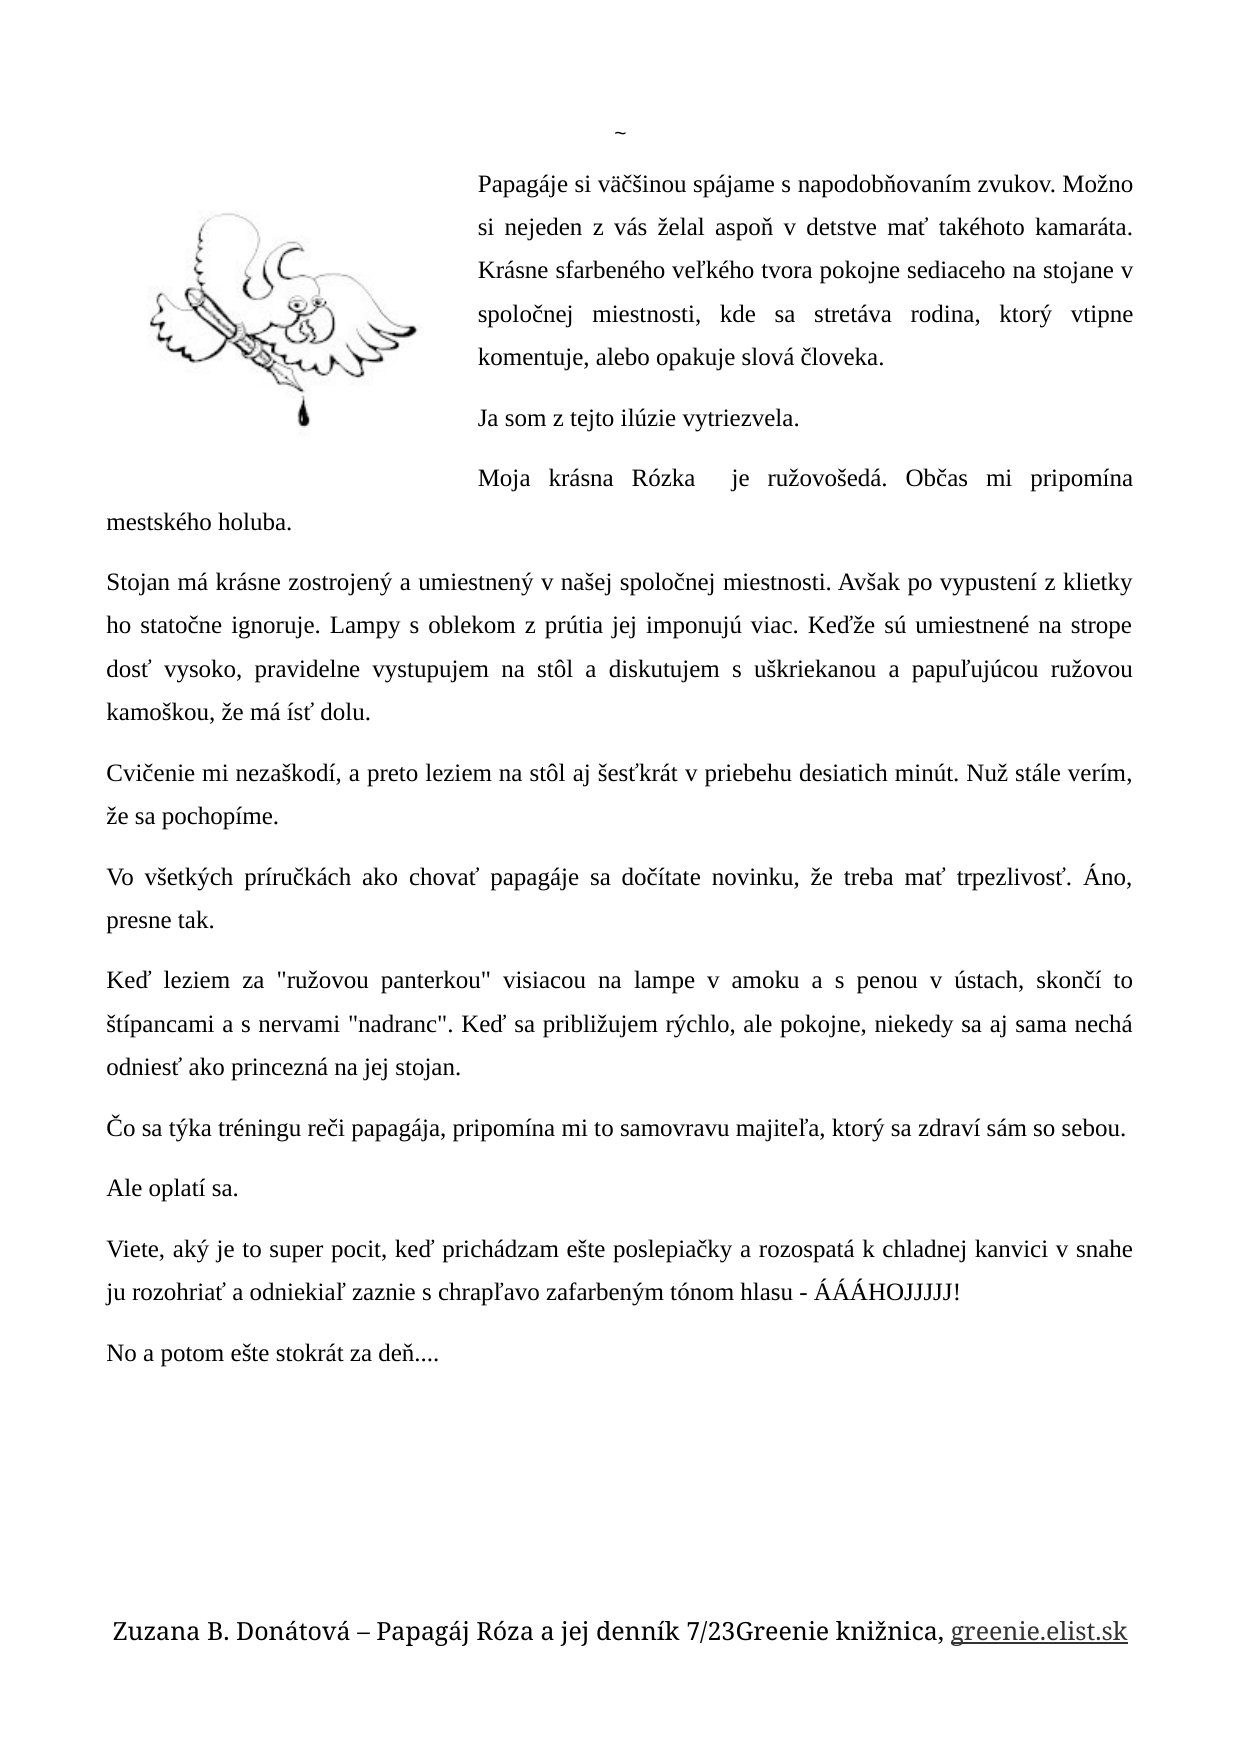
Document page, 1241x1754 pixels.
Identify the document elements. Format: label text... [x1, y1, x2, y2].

text Moja krásna Rózka je ružovošedá. Občas mi pripomína mestského holuba. [106, 463, 1134, 535]
text Viete, aký je to super pocit, keď prichádzam ešte poslepiačky a rozospatá k chladnej kanvici v snahe ju rozohriať a odniekiaľ zaznie s chrapľavo zafarbeným tónom hlasu - ÁÁÁHOJJJJJ! [106, 1234, 1134, 1306]
text Cvičenie mi nezaškodí, a preto leziem na stôl aj šesťkrát v priebehu desiatich minút. Nuž stále verím, že sa pochopíme. [106, 758, 1134, 829]
text Papagáje si väčšinou spájame s napodobňovaním zvukov. Možno si nejeden z vás želal aspoň v detstve mať takéhoto kamaráta. Krásne sfarbeného veľkého tvora pokojne sediaceho na stojane v spoločnej miestnosti, kde sa stretáva rodina, ktorý vtipne komentuje, alebo opakuje slová človeka. [106, 169, 1134, 371]
text Stojan má krásne zostrojený a umiestnený v našej spoločnej miestnosti. Avšak po vypustení z klietky ho statočne ignoruje. Lampy s oblekom z prútia jej imponujú viac. Keďže sú umiestnené na strope dosť vysoko, pravidelne vystupujem na stôl a diskutujem s uškriekanou a papuľujúcou ružovou kamoškou, že má ísť dolu. [106, 567, 1134, 726]
picture [135, 198, 449, 437]
subtitle ~ [106, 121, 1134, 145]
text Keď leziem za "ružovou panterkou" visiacou na lampe v amoku a s penou v ústach, skončí to štípancami a s nervami "nadranc". Keď sa približujem rýchlo, ale pokojne, niekedy sa aj sama nechá odniesť ako princezná na jej stojan. [106, 966, 1134, 1081]
text Vo všetkých príručkách ako chovať papagáje sa dočítate novinku, že treba mať trpezlivosť. Áno, presne tak. [106, 862, 1134, 933]
text No a potom ešte stokrát za deň.... [106, 1338, 1134, 1367]
text Ale oplatí sa. [106, 1173, 1134, 1202]
text Čo sa týka tréningu reči papagája, pripomína mi to samovravu majiteľa, ktorý sa zdraví sám so sebou. [106, 1113, 1134, 1141]
text [106, 403, 135, 431]
text Ja som z tejto ilúzie vytriezvela. [449, 403, 1134, 431]
